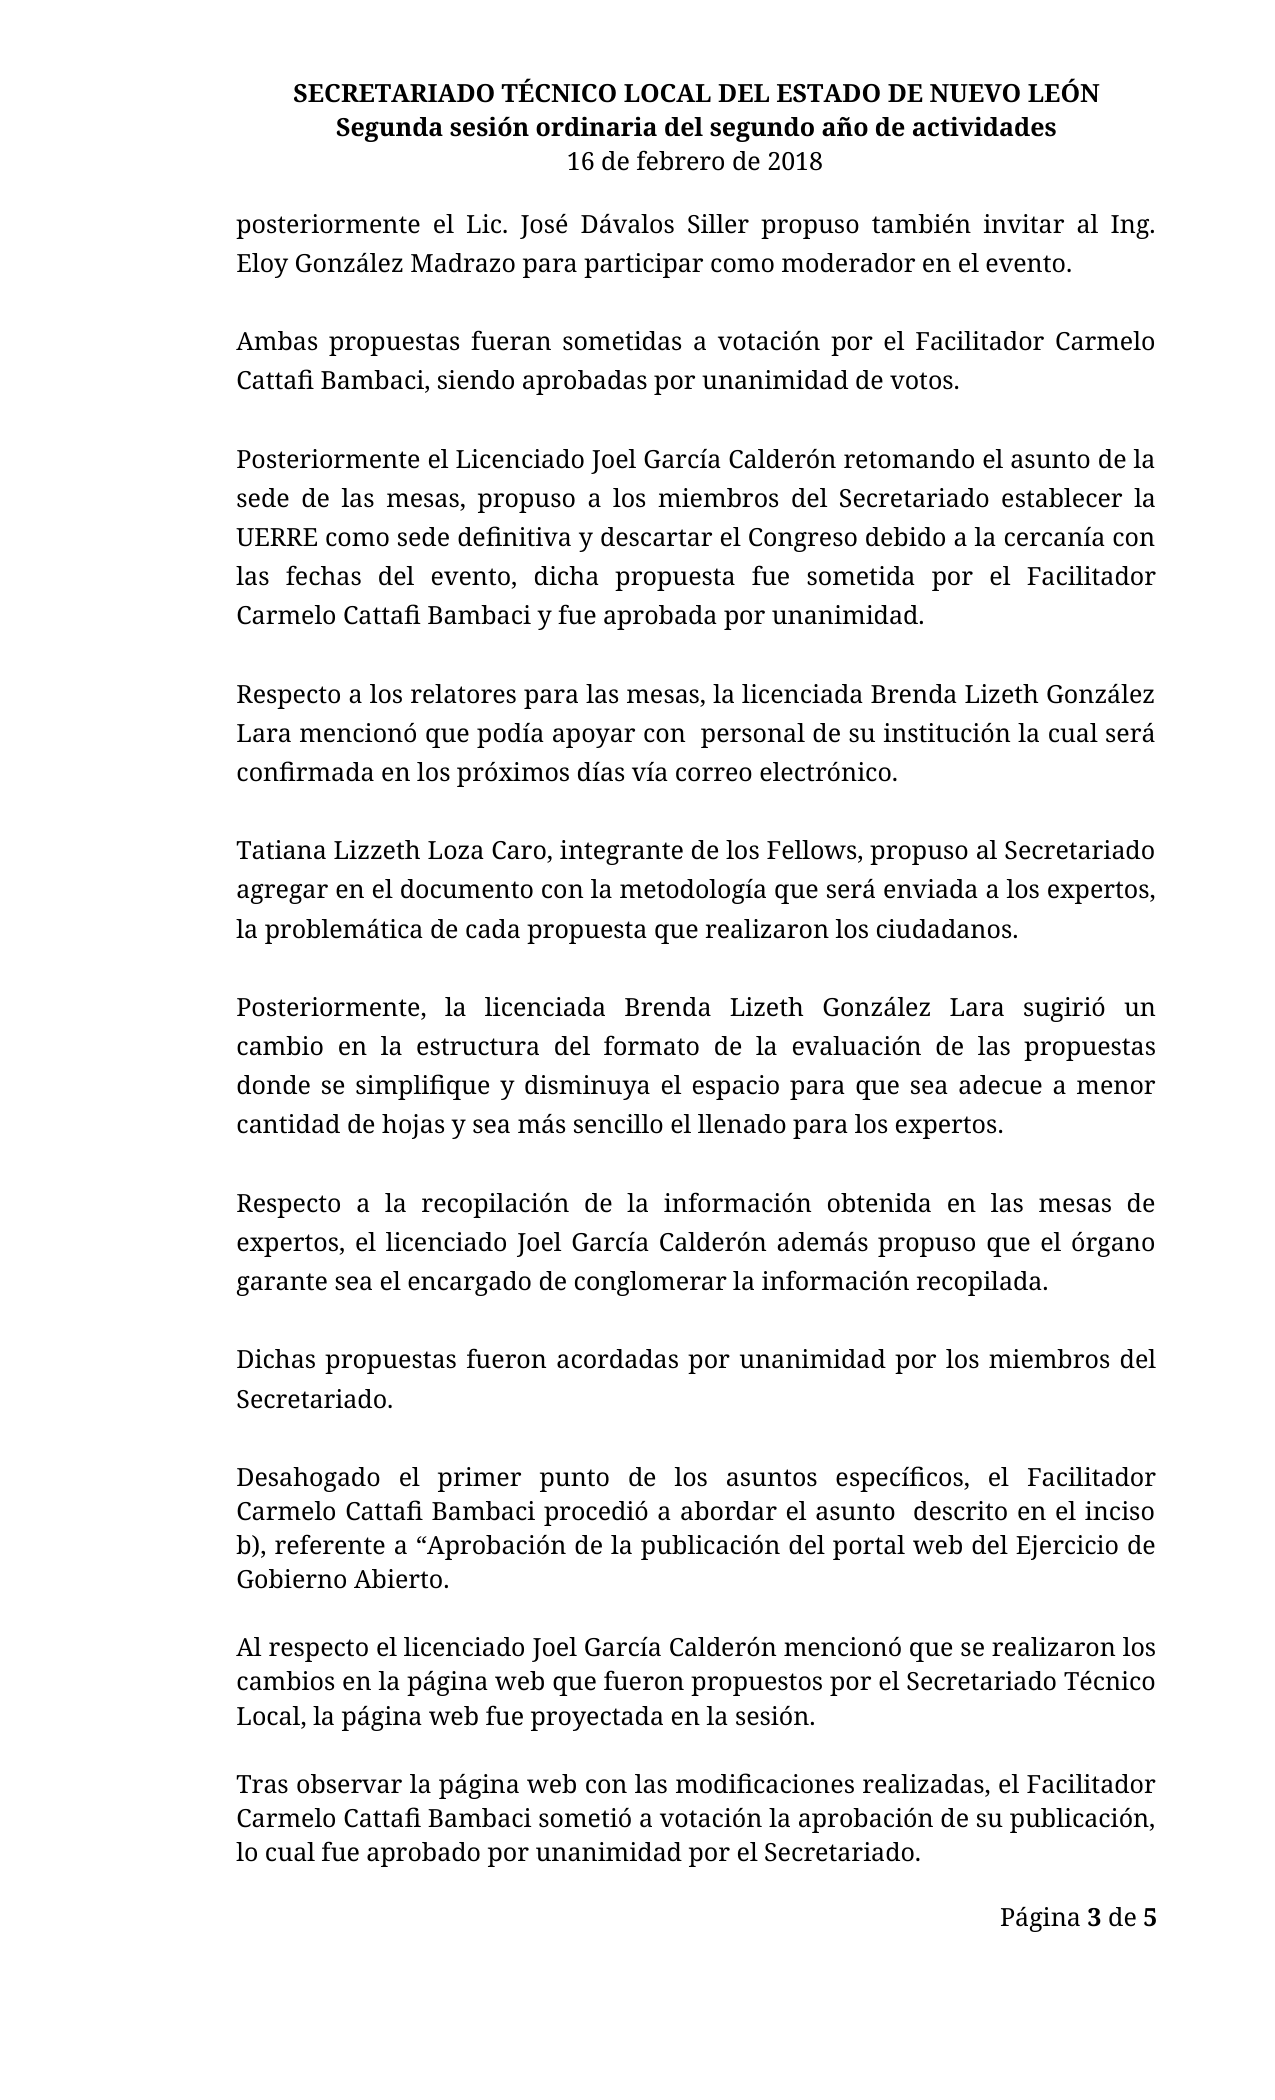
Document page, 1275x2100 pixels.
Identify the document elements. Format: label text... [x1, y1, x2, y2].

text Posteriormente, la licenciada Brenda Lizeth González Lara sugirió un cambio en la estructura del formato de la evaluación de las propuestas donde se simplifique y disminuya el espacio para que sea adecue a menor cantidad de hojas y sea más sencillo el llenado para los expertos. [236, 990, 1157, 1141]
text Posteriormente el Licenciado Joel García Calderón retomando el asunto de la sede de las mesas, propuso a los miembros del Secretariado establecer la UERRE como sede definitiva y descartar el Congreso debido a la cercanía con las fechas del evento, dicha propuesta fue sometida por el Facilitador Carmelo Cattafi Bambaci y fue aprobada por unanimidad. [236, 441, 1157, 632]
text Dichas propuestas fueron acordadas por unanimidad por los miembros del Secretariado. [236, 1342, 1157, 1415]
text Respecto a la recopilación de la información obtenida en las mesas de expertos, el licenciado Joel García Calderón además propuso que el órgano garante sea el encargado de conglomerar la información recopilada. [236, 1186, 1157, 1298]
text Tatiana Lizzeth Loza Caro, integrante de los Fellows, propuso al Secretariado agregar en el documento con la metodología que será enviada a los expertos, la problemática de cada propuesta que realizaron los ciudadanos. [236, 833, 1157, 945]
text Respecto a los relatores para las mesas, la licenciada Brenda Lizeth González Lara mencionó que podía apoyar con personal de su institución la cual será confirmada en los próximos días vía correo electrónico. [236, 676, 1157, 789]
text Al respecto el licenciado Joel García Calderón mencionó que se realizaron los cambios en la página web que fueron propuestos por el Secretariado Técnico Local, la página web fue proyectada en la sesión. [236, 1630, 1157, 1732]
text Tras observar la página web con las modificaciones realizadas, el Facilitador Carmelo Cattafi Bambaci sometió a votación la aprobación de su publicación, lo cual fue aprobado por unanimidad por el Secretariado. [236, 1766, 1157, 1868]
text Desahogado el primer punto de los asuntos específicos, el Facilitador Carmelo Cattafi Bambaci procedió a abordar el asunto descrito en el inciso b), referente a “Aprobación de la publicación del portal web del Ejercicio de Gobierno Abierto. [236, 1460, 1157, 1596]
text Ambas propuestas fueran sometidas a votación por el Facilitador Carmelo Cattafi Bambaci, siendo aprobadas por unanimidad de votos. [236, 324, 1157, 397]
text posteriormente el Lic. José Dávalos Siller propuso también invitar al Ing. Eloy González Madrazo para participar como moderador en el evento. [236, 206, 1157, 279]
